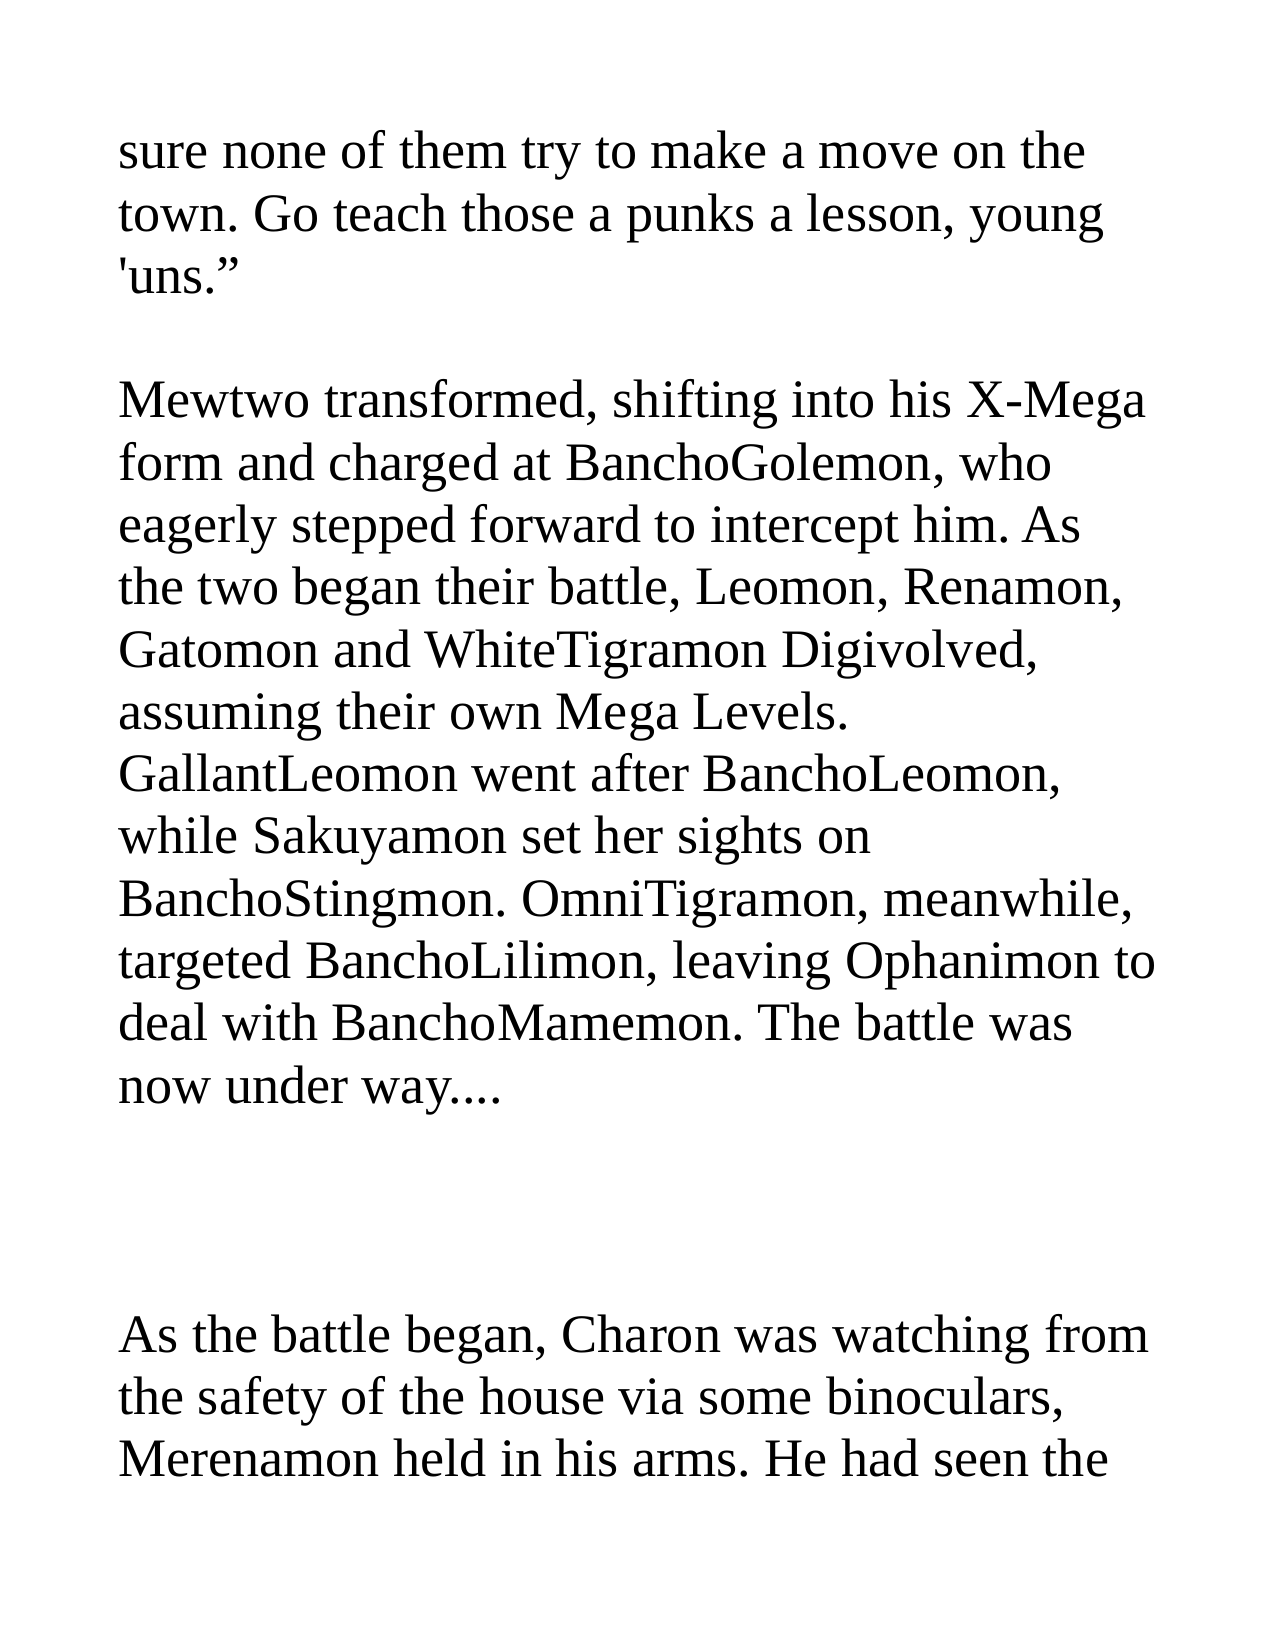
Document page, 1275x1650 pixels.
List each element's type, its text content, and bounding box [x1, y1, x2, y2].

text As the battle began, Charon was watching from the safety of the house via some binoculars, Merenamon held in his arms. He had seen the [118, 1302, 1157, 1488]
text sure none of them try to make a move on the town. Go teach those a punks a lesson, young 'uns.” [118, 118, 1157, 305]
text Mewtwo transformed, shifting into his X-Mega form and charged at BanchoGolemon, who eagerly stepped forward to intercept him. As the two began their battle, Leomon, Renamon, Gatomon and WhiteTigramon Digivolved, assuming their own Mega Levels. GallantLeomon went after BanchoLeomon, while Sakuyamon set her sights on BanchoStingmon. OmniTigramon, meanwhile, targeted BanchoLilimon, leaving Ophanimon to deal with BanchoMamemon. The battle was now under way.... [118, 367, 1157, 1115]
